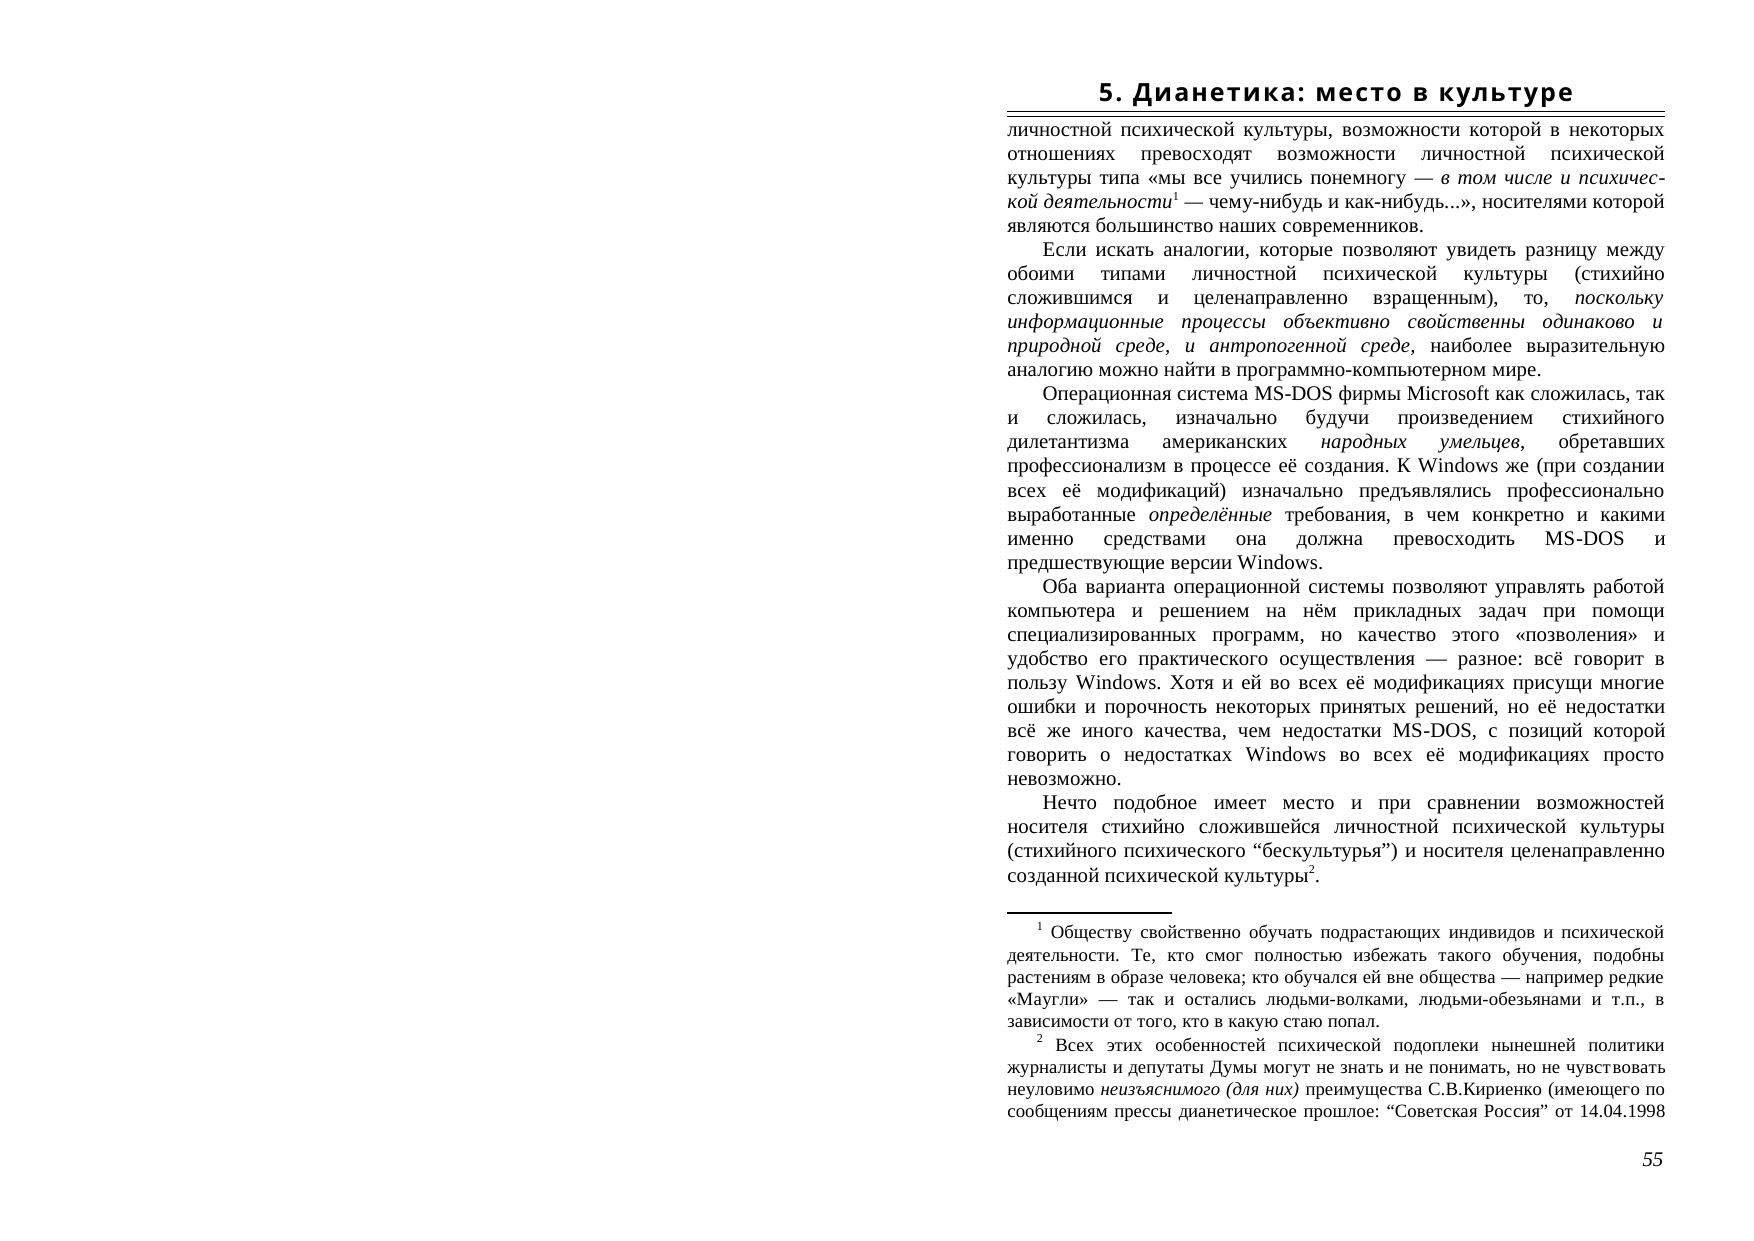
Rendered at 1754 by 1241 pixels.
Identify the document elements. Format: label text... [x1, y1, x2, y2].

text Нечто подобное имеет место и при сравнении возможностей носителя стихийно сложившейся личностной психической культуры (сти­хий­ного психического “бес­куль­турья”) и носителя целенаправленно соз­данной психической культуры. [1007, 790, 1665, 886]
text Обществу свойственно обучать подрастающих индивидов и психической деятельности. Те, кто смог полностью избежать такого обучения, подобны растениям в образе человека; кто обучался ей вне общества — например редкие «Маугли» — так и остались людьми-волками, людьми-обезьянами и т.п., в зависимости от того, кто в какую стаю попал. [1007, 919, 1665, 1031]
text Всех этих особенностей психической подоплеки нынешней политики журналисты и депутаты Думы могут не знать и не понимать, но не чувст­во­вать неуловимо неизъяснимого (для них) преимущества С.В.Кириенко (име­ющего по сообщениям прессы дианетическое прошлое: “Советская Рос­сия” от 14.04.1998 [1007, 1031, 1665, 1122]
text Операционная система MS‑DOS фирмы Microsoft как сложилась, так и сложилась, изначально будучи произведением стихийного дилетантизма американских народных умельцев, обретавших профессионализм в процессе её создания. К Windows же (при создании всех её модификаций) изначально предъявлялись профессионально выработанные определённые требования, в чем конкретно и какими именно средствами она должна превосходить MS‑DOS и предшествующие версии Windows. [1007, 381, 1665, 574]
text Оба варианта операционной системы позволяют управлять работой компьютера и решением на нём прикладных задач при помощи специализированных программ, но качество этого «позволения» и удобство его практического осуществления — разное: всё говорит в пользу Windows. Хотя и ей во всех её модификациях присущи многие ошибки и порочность некоторых принятых решений, но её недостатки всё же иного качества, чем недостатки MS‑DOS, с позиций которой говорить о недостатках Windows во всех её модификациях просто невозможно. [1007, 574, 1665, 790]
text Если искать аналогии, которые позволяют увидеть разницу между обоими типами личностной психической культуры (стихийно сложившимся и целенаправленно взращенным), то, поскольку информационные процессы объективно свойственны одинаково и природной среде, и антропогенной среде, наи­более выразительную аналогию можно найти в программно-ком­пью­терном мире. [1007, 237, 1665, 381]
text личностной психической культуры, возможности которой в некоторых отношениях превосходят возможности личностной психической культуры типа «мы все учились понемногу — в том числе и психичес­кой деятельности — чему-нибудь и как-нибудь...», носителями которой являются большинство наших современников. [1007, 117, 1665, 237]
